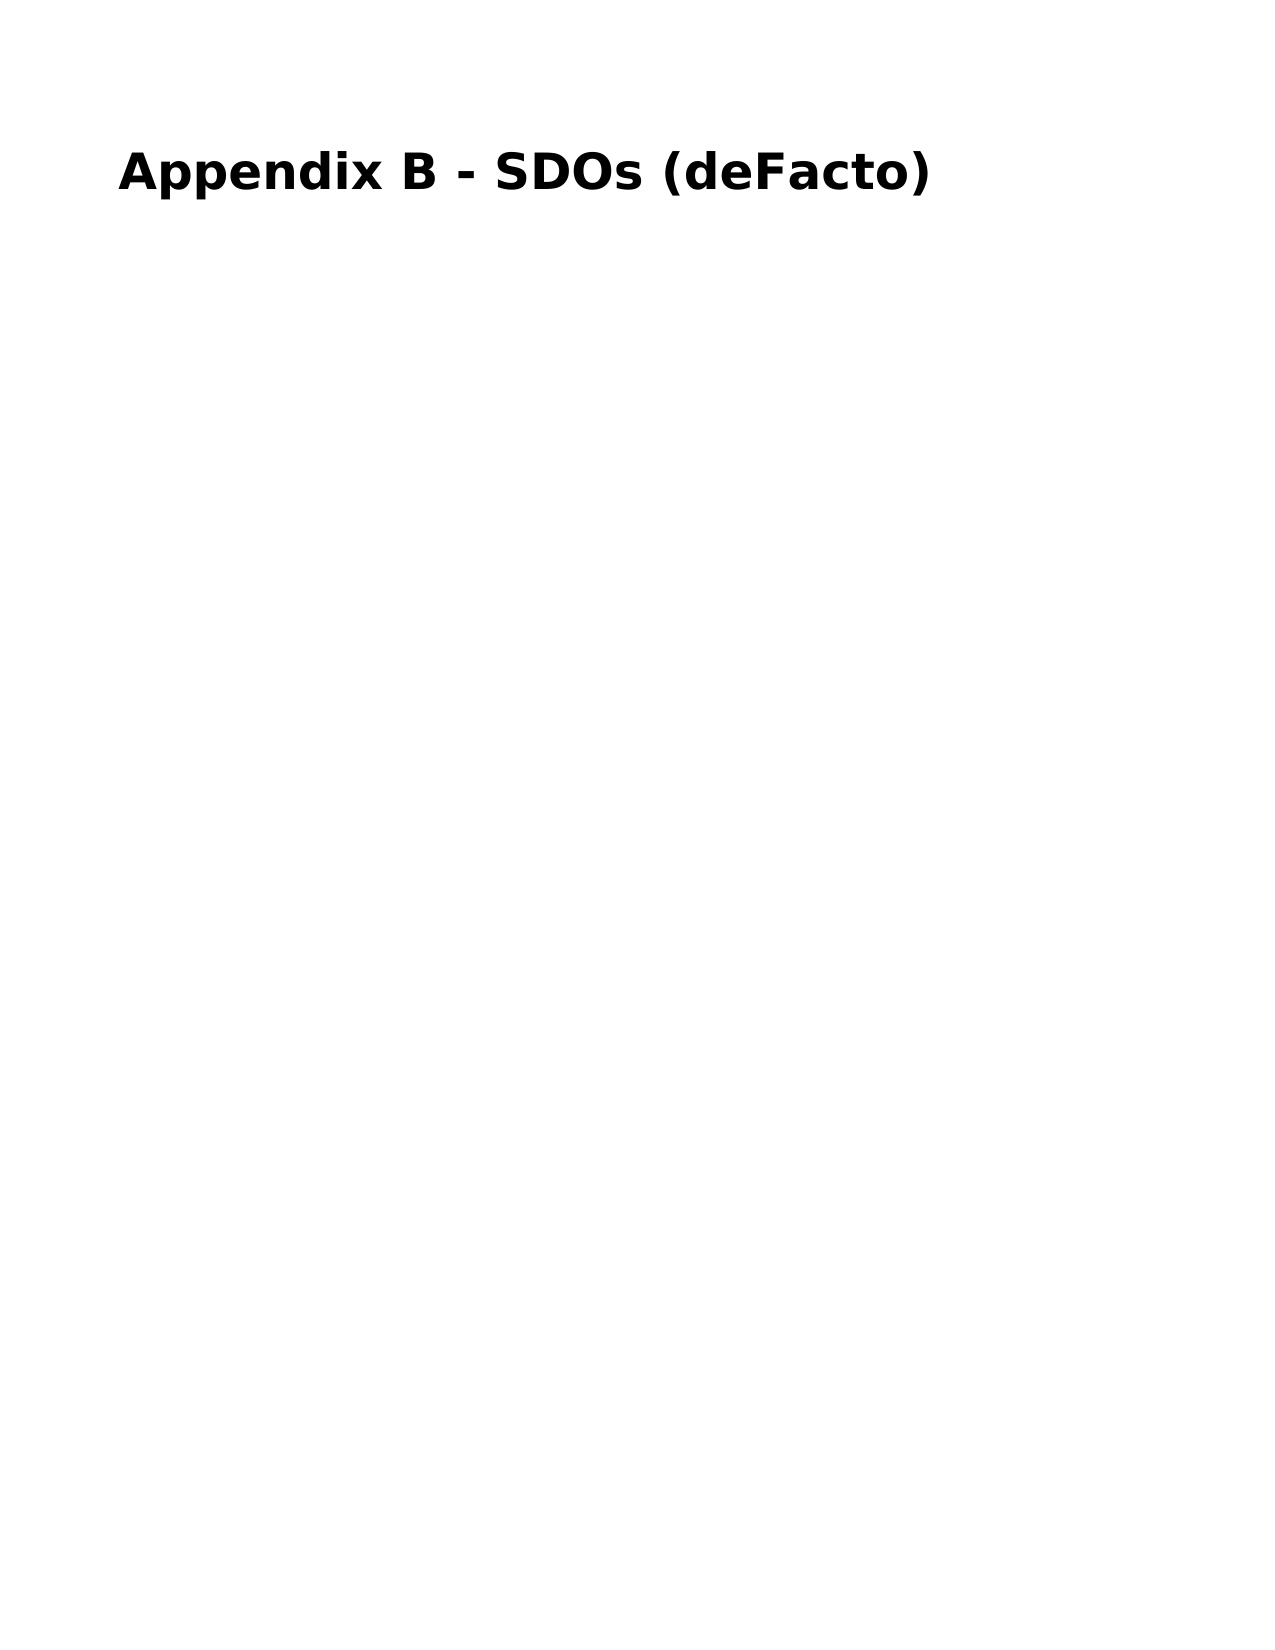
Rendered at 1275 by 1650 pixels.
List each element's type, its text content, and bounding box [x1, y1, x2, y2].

subtitle Appendix B - SDOs (deFacto) [118, 143, 1157, 201]
